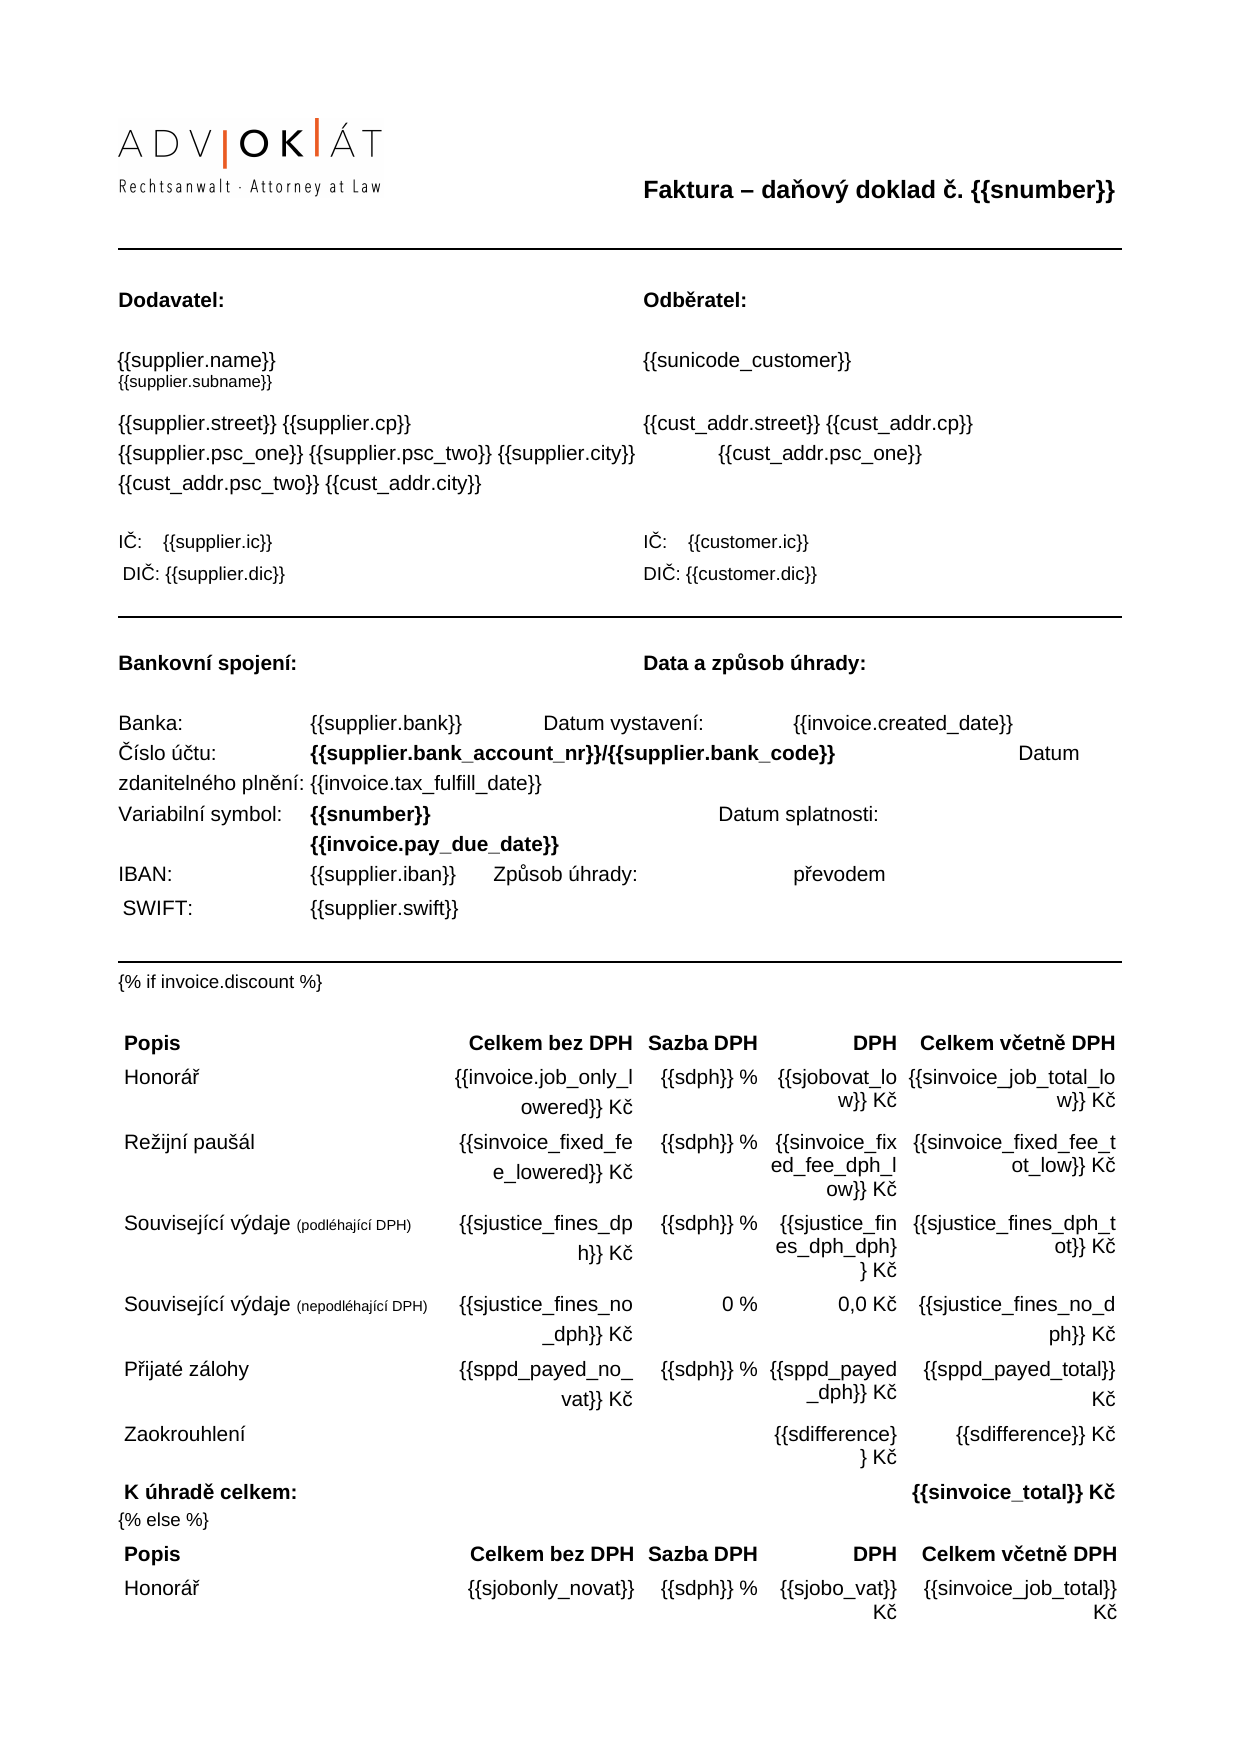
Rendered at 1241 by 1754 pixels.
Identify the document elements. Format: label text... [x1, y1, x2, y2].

table_cell [639, 1475, 763, 1509]
table_header DPH [764, 1025, 902, 1060]
table_cell Přijaté zálohy [118, 1352, 446, 1417]
table_cell 0 % [639, 1287, 763, 1352]
table_cell Související výdaje (podléhající DPH) [118, 1206, 446, 1287]
text IBAN: {{supplier.iban}} Způsob úhrady: převodem [118, 862, 1122, 886]
table_header Popis [118, 1537, 446, 1571]
table_cell {{sinvoice_job_total_low}} Kč [903, 1060, 1121, 1125]
table_header Celkem bez DPH [446, 1537, 640, 1571]
table_cell {{sdifference}} Kč [764, 1417, 902, 1475]
table_cell {{sinvoice_job_total}} Kč [903, 1571, 1123, 1629]
table_cell {{sdph}} % [639, 1060, 763, 1125]
table_cell {{sdph}} % [640, 1571, 763, 1629]
table_cell [446, 1417, 638, 1475]
table_cell {{sjobo_vat}} Kč [764, 1571, 902, 1629]
text Variabilní symbol: {{snumber}} Datum splatnosti: {{invoice.pay_due_date}} [118, 802, 1122, 855]
table_cell {{sinvoice_fixed_fee_dph_low}} Kč [764, 1125, 902, 1206]
table_cell {{sdph}} % [639, 1125, 763, 1206]
table_cell {{sdph}} % [639, 1352, 763, 1417]
table_cell Související výdaje (nepodléhající DPH) [118, 1287, 446, 1352]
table_header Popis [118, 1025, 446, 1060]
table_cell {{sjustice_fines_no_dph}} Kč [903, 1287, 1121, 1352]
table_cell [764, 1475, 902, 1509]
table_cell {{sppd_payed_total}} Kč [903, 1352, 1121, 1417]
table_header {{supplier.name}} [117, 349, 643, 372]
table_cell [446, 1475, 638, 1509]
table_cell {{sinvoice_fixed_fee_tot_low}} Kč [903, 1125, 1121, 1206]
table_cell Zaokrouhlení [118, 1417, 446, 1475]
text {{supplier.subname}} [118, 372, 1122, 391]
table_cell Režijní paušál [118, 1125, 446, 1206]
text Dodavatel: Odběratel: [118, 289, 1122, 312]
table_header {{sunicode_customer}} [643, 349, 1123, 372]
table_cell Honorář [118, 1060, 446, 1125]
table_cell {{invoice.job_only_lowered}} Kč [446, 1060, 638, 1125]
table_cell 0,0 Kč [764, 1287, 902, 1352]
text {% if invoice.discount %} [118, 971, 1122, 992]
table_cell {{sjustice_fines_dph_tot}} Kč [903, 1206, 1121, 1287]
table_cell {{sppd_payed_no_vat}} Kč [446, 1352, 638, 1417]
text Faktura – daňový doklad č. {{snumber}} [118, 118, 1122, 203]
table_header Celkem včetně DPH [903, 1537, 1123, 1571]
text Banka: {{supplier.bank}} Datum vystavení: {{invoice.created_date}} [118, 712, 1122, 735]
text {{supplier.street}} {{supplier.cp}} {{cust_addr.street}} {{cust_addr.cp}} [118, 412, 1122, 435]
table_header Celkem bez DPH [446, 1025, 638, 1060]
table_cell {{sinvoice_fixed_fee_lowered}} Kč [446, 1125, 638, 1206]
picture [118, 118, 384, 198]
table_cell {{sdph}} % [639, 1206, 763, 1287]
table_cell Honorář [118, 1571, 446, 1629]
table_cell {{sinvoice_total}} Kč [903, 1475, 1121, 1509]
text SWIFT: {{supplier.swift}} [118, 892, 1122, 961]
table_cell {{sdifference}} Kč [903, 1417, 1121, 1475]
text {{supplier.psc_one}} {{supplier.psc_two}} {{supplier.city}} {{cust_addr.psc_one}} {{cust_addr.psc_two}} {{cust_addr.city}} [118, 442, 1122, 495]
text Bankovní spojení: Data a způsob úhrady: [118, 652, 1122, 675]
table_header Celkem včetně DPH [903, 1025, 1121, 1060]
text Číslo účtu: {{supplier.bank_account_nr}}/{{supplier.bank_code}} Datum zdanitelného plnění: {{invoice.tax_fulfill_date}} [118, 742, 1122, 795]
table_cell {{sjobovat_low}} Kč [764, 1060, 902, 1125]
text {% else %} [118, 1509, 1122, 1530]
table_header Sazba DPH [640, 1537, 763, 1571]
table_cell {{sjobonly_novat}} [446, 1571, 640, 1629]
table_header DPH [764, 1537, 902, 1571]
table_cell [639, 1417, 763, 1475]
table_cell {{sjustice_fines_no_dph}} Kč [446, 1287, 638, 1352]
table_cell {{sjustice_fines_dph}} Kč [446, 1206, 638, 1287]
table_header Sazba DPH [639, 1025, 763, 1060]
text DIČ: {{supplier.dic}} DIČ: {{customer.dic}} [118, 559, 1122, 616]
table_cell K úhradě celkem: [118, 1475, 446, 1509]
text IČ: {{supplier.ic}} IČ: {{customer.ic}} [118, 532, 1122, 553]
table_cell {{sjustice_fines_dph_dph}} Kč [764, 1206, 902, 1287]
table_cell {{sppd_payed_dph}} Kč [764, 1352, 902, 1417]
